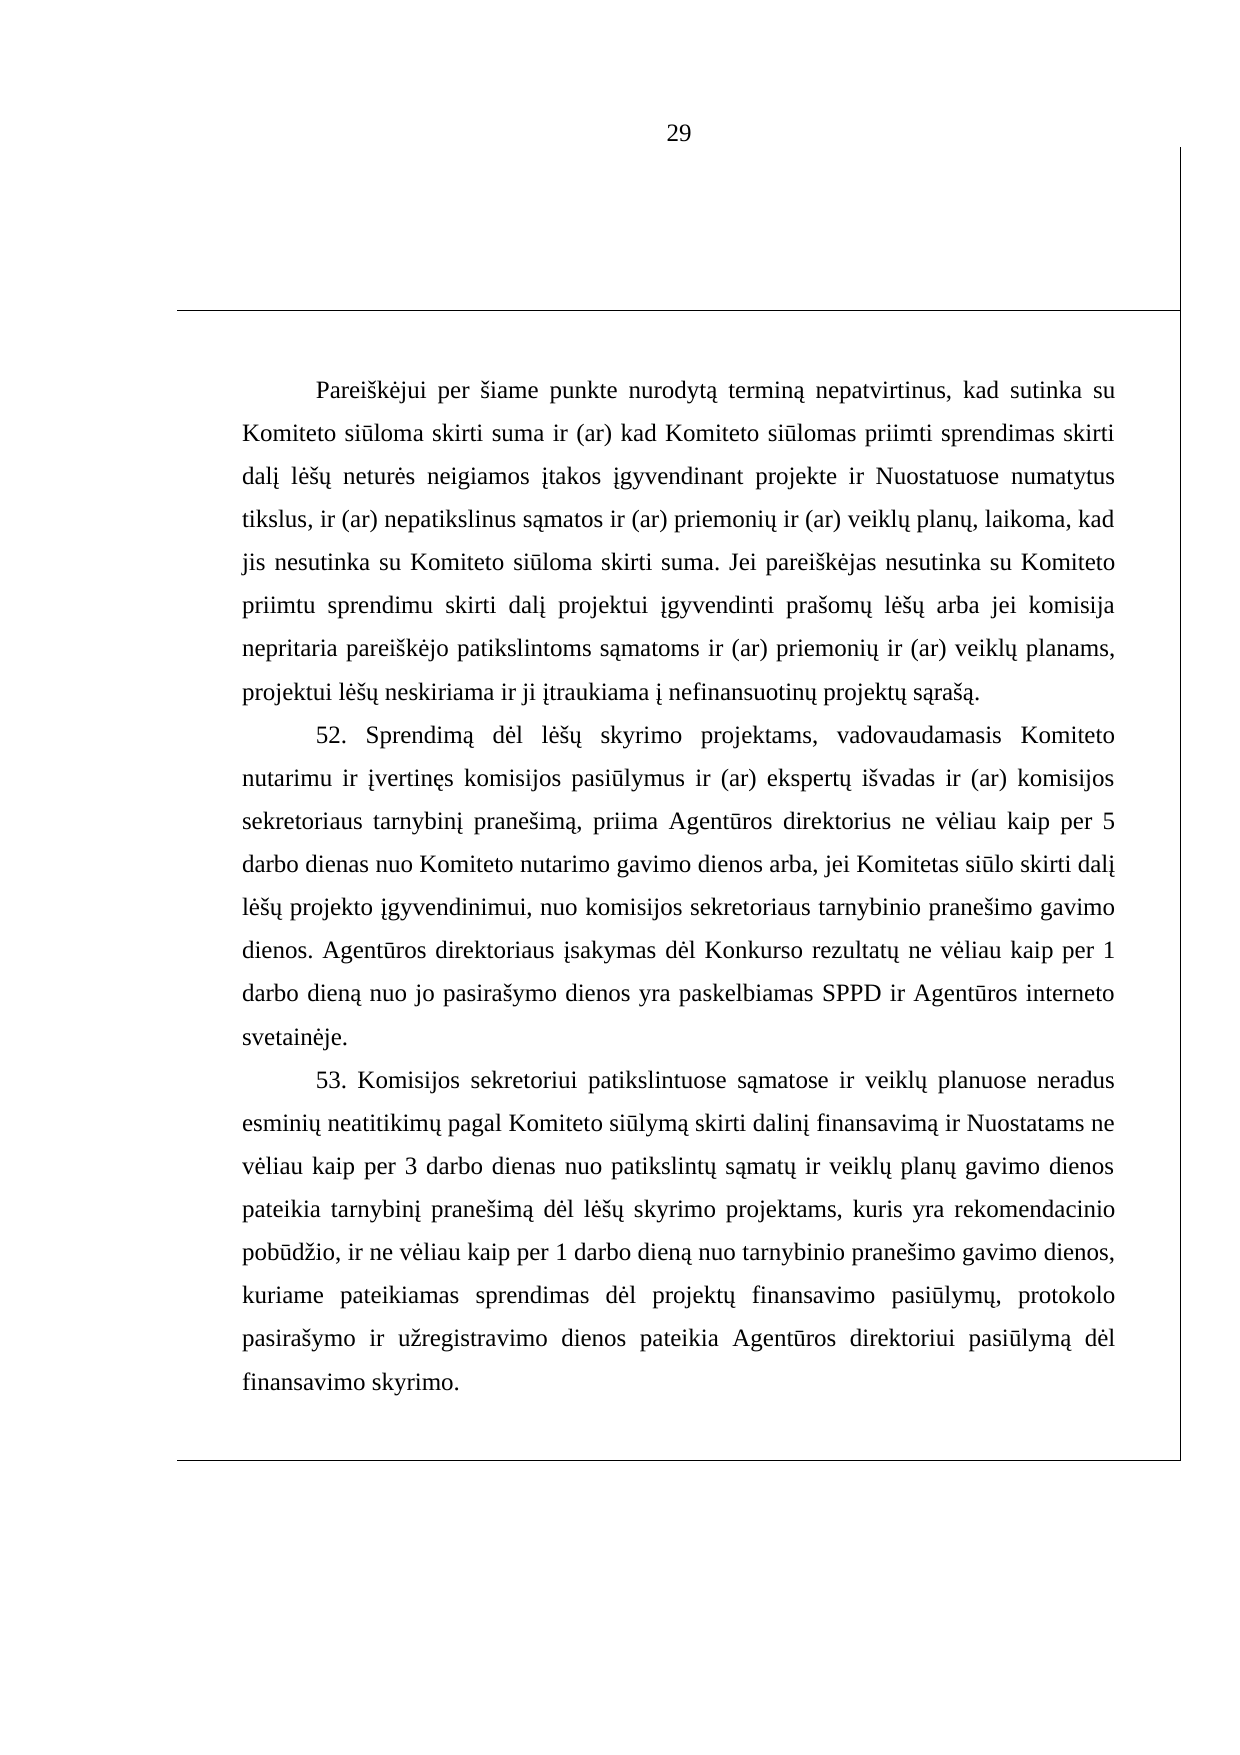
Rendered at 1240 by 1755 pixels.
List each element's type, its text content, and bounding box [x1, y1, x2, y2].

text Pareiškėjui per šiame punkte nurodytą terminą nepatvirtinus, kad sutinka su Komiteto siūloma skirti suma ir (ar) kad Komiteto siūlomas priimti sprendimas skirti dalį lėšų neturės neigiamos įtakos įgyvendinant projekte ir Nuostatuose numatytus tikslus, ir (ar) nepatikslinus sąmatos ir (ar) priemonių ir (ar) veiklų planų, laikoma, kad jis nesutinka su Komiteto siūloma skirti suma. Jei pareiškėjas nesutinka su Komiteto priimtu sprendimu skirti dalį projektui įgyvendinti prašomų lėšų arba jei komisija nepritaria pareiškėjo patikslintoms sąmatoms ir (ar) priemonių ir (ar) veiklų planams, projektui lėšų neskiriama ir ji įtraukiama į nefinansuotinų projektų sąrašą. [177, 310, 1180, 655]
text 52. Sprendimą dėl lėšų skyrimo projektams, vadovaudamasis Komiteto nutarimu ir įvertinęs komisijos pasiūlymus ir (ar) ekspertų išvadas ir (ar) komisijos sekretoriaus tarnybinį pranešimą, priima Agentūros direktorius ne vėliau kaip per 5 darbo dienas nuo Komiteto nutarimo gavimo dienos arba, jei Komitetas siūlo skirti dalį lėšų projekto įgyvendinimui, nuo komisijos sekretoriaus tarnybinio pranešimo gavimo dienos. Agentūros direktoriaus įsakymas dėl Konkurso rezultatų ne vėliau kaip per 1 darbo dieną nuo jo pasirašymo dienos yra paskelbiamas SPPD ir Agentūros interneto svetainėje. [177, 655, 1181, 1000]
text 53. Komisijos sekretoriui patikslintuose sąmatose ir veiklų planuose neradus esminių neatitikimų pagal Komiteto siūlymą skirti dalinį finansavimą ir Nuostatams ne vėliau kaip per 3 darbo dienas nuo patikslintų sąmatų ir veiklų planų gavimo dienos pateikia tarnybinį pranešimą dėl lėšų skyrimo projektams, kuris yra rekomendacinio pobūdžio, ir ne vėliau kaip per 1 darbo dieną nuo tarnybinio pranešimo gavimo dienos, kuriame pateikiamas sprendimas dėl projektų finansavimo pasiūlymų, protokolo pasirašymo ir užregistravimo dienos pateikia Agentūros direktoriui pasiūlymą dėl finansavimo skyrimo. [177, 1000, 1181, 1460]
